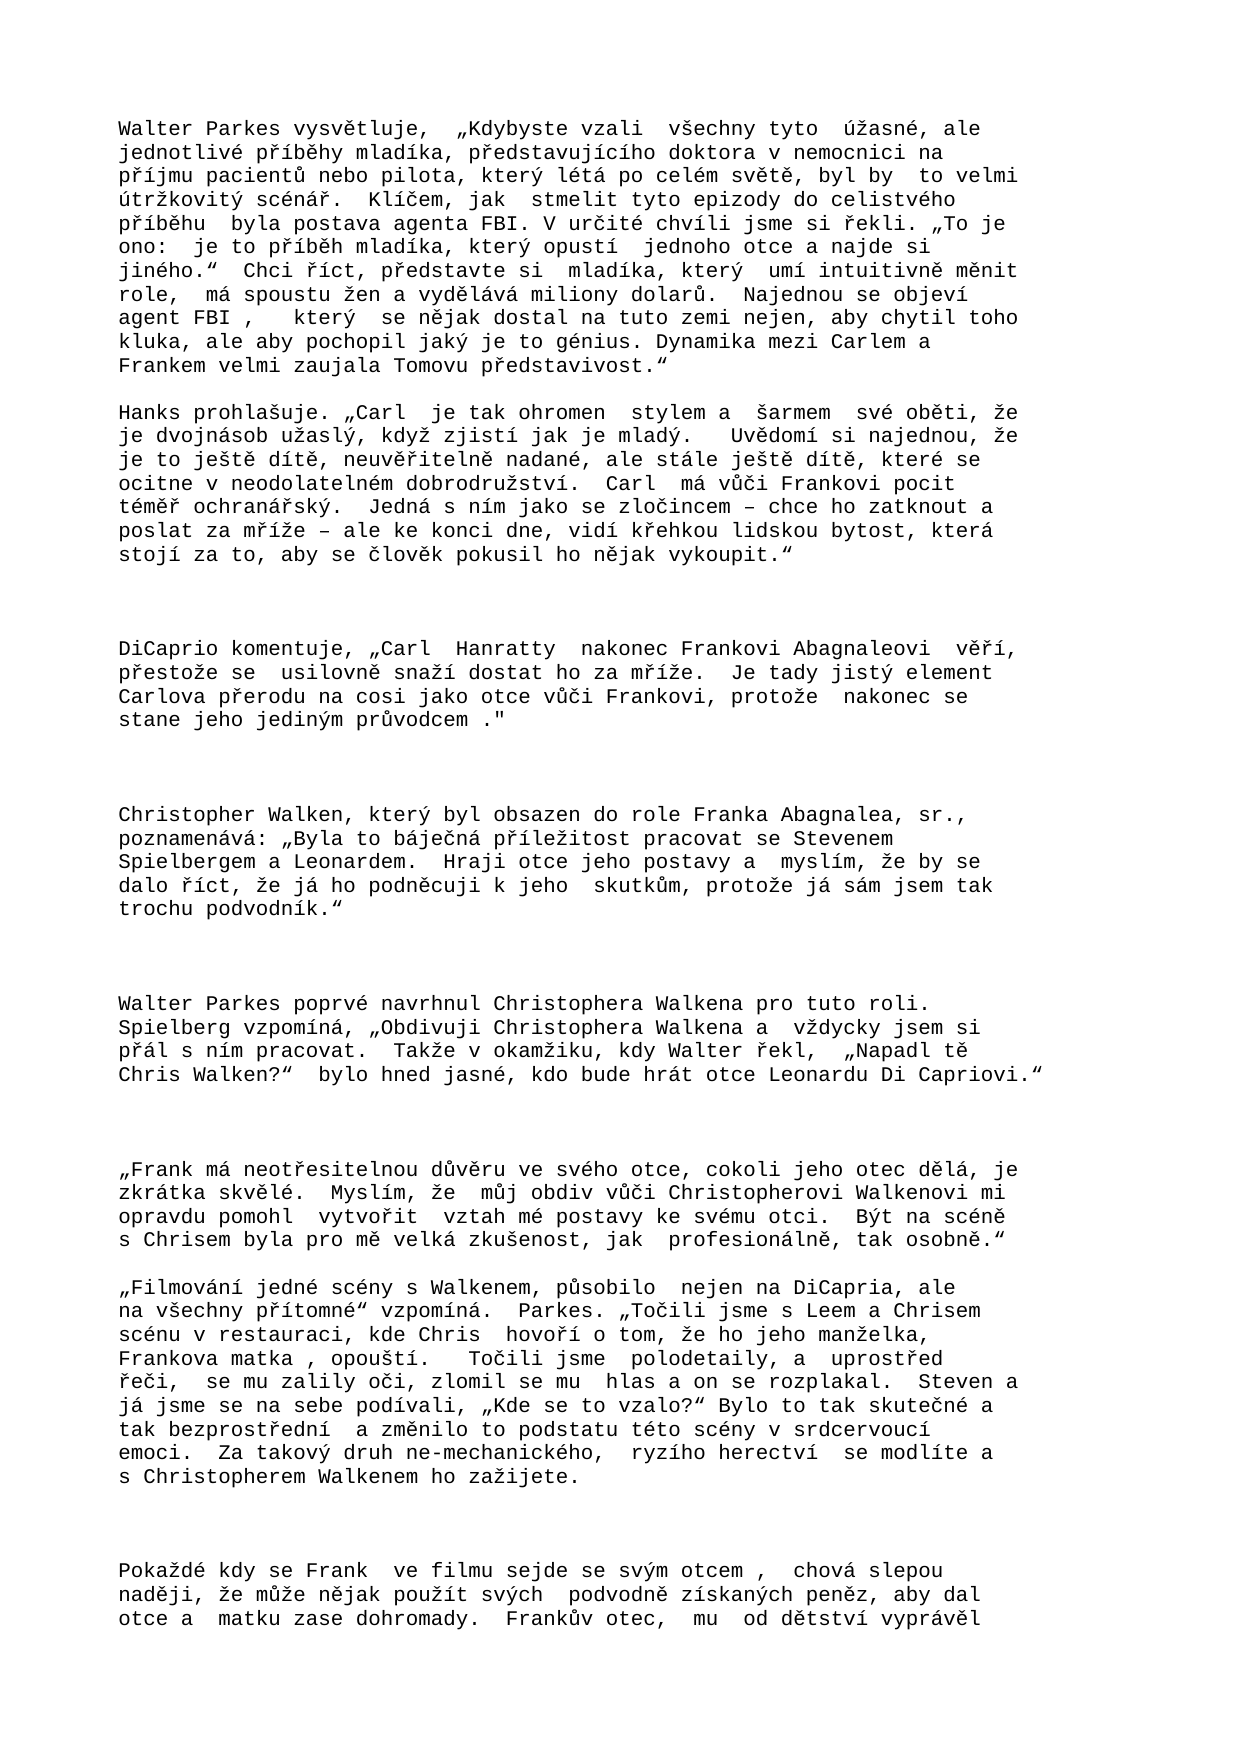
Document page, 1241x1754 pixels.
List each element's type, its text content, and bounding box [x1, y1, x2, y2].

text Frankem velmi zaujala Tomovu představivost.“ [118, 354, 1122, 378]
text ono: je to příběh mladíka, který opustí jednoho otce a najde si [118, 236, 1122, 260]
text s Christopherem Walkenem ho zažijete. [118, 1466, 1122, 1489]
text Spielbergem a Leonardem. Hraji otce jeho postavy a myslím, že by se [118, 851, 1122, 875]
text Walter Parkes vysvětluje, „Kdybyste vzali všechny tyto úžasné, ale [118, 118, 1122, 142]
text je dvojnásob užaslý, když zjistí jak je mladý. Uvědomí si najednou, že [118, 426, 1122, 449]
text opravdu pomohl vytvořit vztah mé postavy ke svému otci. Být na scéně [118, 1206, 1122, 1229]
text trochu podvodník.“ [118, 898, 1122, 922]
text tak bezprostřední a změnilo to podstatu této scény v srdcervoucí [118, 1419, 1122, 1442]
text s Chrisem byla pro mě velká zkušenost, jak profesionálně, tak osobně.“ [118, 1229, 1122, 1253]
text Christopher Walken, který byl obsazen do role Franka Abagnalea, sr., [118, 804, 1122, 827]
text příběhu byla postava agenta FBI. V určité chvíli jsme si řekli. „To je [118, 213, 1122, 236]
text DiCaprio komentuje, „Carl Hanratty nakonec Frankovi Abagnaleovi věří, [118, 638, 1122, 662]
text řeči, se mu zalily oči, zlomil se mu hlas a on se rozplakal. Steven a [118, 1371, 1122, 1395]
text jednotlivé příběhy mladíka, představujícího doktora v nemocnici na [118, 142, 1122, 165]
text emoci. Za takový druh ne-mechanického, ryzího herectví se modlíte a [118, 1442, 1122, 1466]
text otce a matku zase dohromady. Frankův otec, mu od dětství vyprávěl [118, 1608, 1122, 1631]
text Carlova přerodu na cosi jako otce vůči Frankovi, protože nakonec se [118, 686, 1122, 709]
text Spielberg vzpomíná, „Obdivuji Christophera Walkena a vždycky jsem si [118, 1017, 1122, 1040]
text poslat za mříže – ale ke konci dne, vidí křehkou lidskou bytost, která [118, 520, 1122, 544]
text poznamenává: „Byla to báječná příležitost pracovat se Stevenem [118, 827, 1122, 851]
text „Frank má neotřesitelnou důvěru ve svého otce, cokoli jeho otec dělá, je [118, 1158, 1122, 1182]
text já jsme se na sebe podívali, „Kde se to vzalo?“ Bylo to tak skutečné a [118, 1395, 1122, 1419]
text naději, že může nějak použít svých podvodně získaných peněz, aby dal [118, 1584, 1122, 1608]
text stane jeho jediným průvodcem ." [118, 709, 1122, 733]
text kluka, ale aby pochopil jaký je to génius. Dynamika mezi Carlem a [118, 331, 1122, 354]
text zkrátka skvělé. Myslím, že můj obdiv vůči Christopherovi Walkenovi mi [118, 1182, 1122, 1206]
text Hanks prohlašuje. „Carl je tak ohromen stylem a šarmem své oběti, že [118, 402, 1122, 426]
text stojí za to, aby se člověk pokusil ho nějak vykoupit.“ [118, 544, 1122, 567]
text dalo říct, že já ho podněcuji k jeho skutkům, protože já sám jsem tak [118, 875, 1122, 898]
text ocitne v neodolatelném dobrodružství. Carl má vůči Frankovi pocit [118, 473, 1122, 496]
text role, má spoustu žen a vydělává miliony dolarů. Najednou se objeví [118, 284, 1122, 307]
text na všechny přítomné“ vzpomíná. Parkes. „Točili jsme s Leem a Chrisem [118, 1300, 1122, 1324]
text scénu v restauraci, kde Chris hovoří o tom, že ho jeho manželka, [118, 1324, 1122, 1348]
text je to ještě dítě, neuvěřitelně nadané, ale stále ještě dítě, které se [118, 449, 1122, 473]
text Chris Walken?“ bylo hned jasné, kdo bude hrát otce Leonardu Di Capriovi.“ [118, 1064, 1122, 1088]
text přál s ním pracovat. Takže v okamžiku, kdy Walter řekl, „Napadl tě [118, 1040, 1122, 1064]
text útržkovitý scénář. Klíčem, jak stmelit tyto epizody do celistvého [118, 189, 1122, 213]
text přestože se usilovně snaží dostat ho za mříže. Je tady jistý element [118, 662, 1122, 686]
text jiného.“ Chci říct, představte si mladíka, který umí intuitivně měnit [118, 260, 1122, 284]
text příjmu pacientů nebo pilota, který létá po celém světě, byl by to velmi [118, 165, 1122, 189]
text Walter Parkes poprvé navrhnul Christophera Walkena pro tuto roli. [118, 993, 1122, 1017]
text téměř ochranářský. Jedná s ním jako se zločincem – chce ho zatknout a [118, 496, 1122, 520]
text Frankova matka , opouští. Točili jsme polodetaily, a uprostřed [118, 1348, 1122, 1371]
text agent FBI , který se nějak dostal na tuto zemi nejen, aby chytil toho [118, 307, 1122, 331]
text „Filmování jedné scény s Walkenem, působilo nejen na DiCapria, ale [118, 1277, 1122, 1300]
text Pokaždé kdy se Frank ve filmu sejde se svým otcem , chová slepou [118, 1561, 1122, 1584]
